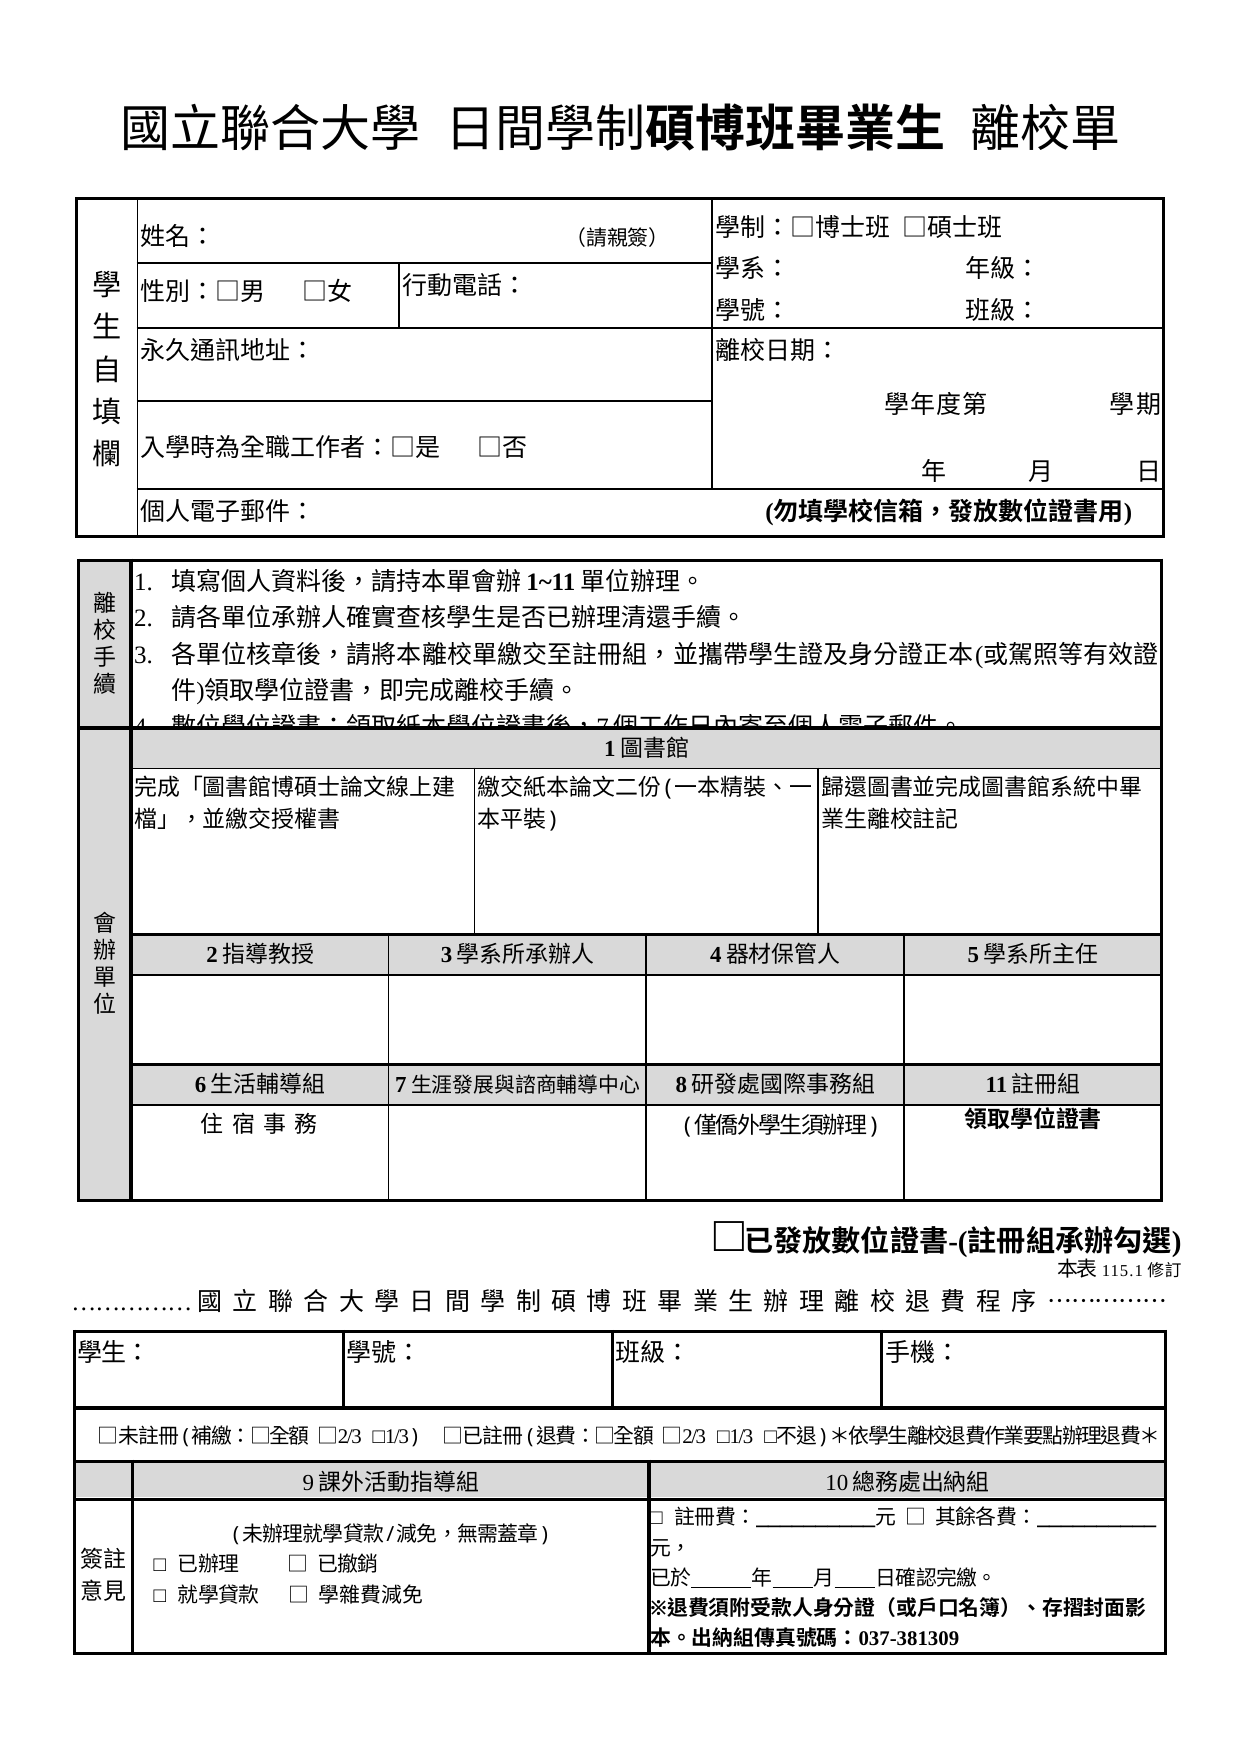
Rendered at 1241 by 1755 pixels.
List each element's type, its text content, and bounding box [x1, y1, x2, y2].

table_cell [389, 1157, 645, 1199]
table_cell [133, 1157, 388, 1199]
table_cell [819, 868, 1160, 933]
table_cell [389, 1106, 645, 1157]
table_cell [647, 976, 903, 1063]
table_cell 領取學位證書 [905, 1106, 1160, 1157]
table_cell [76, 1463, 131, 1497]
table_cell [905, 976, 1160, 1063]
table_header 離校手續 [80, 562, 129, 726]
table_cell □ 註冊費：__________元 □ 其餘各費：__________元， 已於 年 月 日確認完繳。 ※退費須附受款人身分證（或戶口名簿）、存摺封面影本。出納組傳真號碼：037-381309 [651, 1501, 1164, 1652]
table_cell 個人電子郵件： (勿填學校信箱，發放數位證書用) [138, 490, 1162, 534]
table_cell [905, 1157, 1160, 1199]
table_cell 入學時為全職工作者：□是 □否 [138, 402, 711, 488]
table_cell 性別：□男 □女 [138, 264, 398, 327]
table_cell 8研發處國際事務組 [647, 1066, 903, 1104]
table_cell 10總務處出納組 [651, 1463, 1164, 1497]
table_cell 7生涯發展與諮商輔導中心 [389, 1066, 645, 1104]
table_cell (未辦理就學貸款/減免，無需蓋章) □ 已辦理 □ 已撤銷 □ 就學貸款 □ 學雜費減免 [134, 1501, 647, 1652]
table_cell 歸還圖書並完成圖書館系統中畢業生離校註記 [819, 769, 1160, 868]
table_header 手機： [883, 1333, 1164, 1406]
table_cell [647, 1157, 903, 1199]
text □已發放數位證書-(註冊組承辦勾選) [59, 1227, 1181, 1258]
table_header 學生自填欄 [78, 200, 137, 534]
table_cell (僅僑外學生須辦理) [647, 1106, 903, 1157]
table_cell [475, 868, 817, 933]
table_cell 3學系所承辦人 [389, 936, 645, 974]
table_cell 9課外活動指導組 [134, 1463, 647, 1497]
table_cell 離校日期： 學年度第 學期 年 月 日 [713, 329, 1162, 488]
table_header 學生： [76, 1333, 342, 1406]
table_cell 完成「圖書館博碩士論文線上建檔」，並繳交授權書 [133, 769, 474, 868]
table_cell 1圖書館 [133, 730, 1160, 768]
text …………… 國 立 聯 合 大 學 日 間 學 制 碩 博 班 畢 業 生 辦 理 離 校 退 費 程 序 …………… [59, 1281, 1181, 1317]
table_cell 2指導教授 [133, 936, 388, 974]
table_cell [133, 976, 388, 1063]
table_header 學號： [345, 1333, 611, 1406]
table_cell [133, 868, 474, 933]
text 國立聯合大學 日間學制碩博班畢業生 離校單 [59, 89, 1181, 161]
table_cell 永久通訊地址： [138, 329, 711, 400]
table_cell 行動電話： [400, 264, 711, 327]
table_cell 4器材保管人 [647, 936, 903, 974]
text 本表115.1修訂 [122, 1258, 1181, 1281]
table_cell 6生活輔導組 [133, 1066, 388, 1104]
table_cell 5學系所主任 [905, 936, 1160, 974]
table_header 學制：□博士班 □碩士班 學系： 年級： 學號： 班級： [713, 200, 1162, 327]
table_cell 簽註 意見 [76, 1501, 131, 1652]
table_cell 會辦單位 [80, 730, 129, 1199]
table_cell 11註冊組 [905, 1066, 1160, 1104]
table_cell □未註冊(補繳：□全額 □2/3 □1/3) □已註冊(退費：□全額 □2/3 □1/3 □不退)＊依學生離校退費作業要點辦理退費＊ [76, 1410, 1164, 1459]
table_cell 住 宿 事 務 [133, 1106, 388, 1157]
table_header 班級： [614, 1333, 880, 1406]
table_header 填寫個人資料後，請持本單會辦1~11單位辦理。 請各單位承辦人確實查核學生是否已辦理清還手續。 各單位核章後，請將本離校單繳交至註冊組，並攜帶學生證及身分證正本(或駕照等有效證件)領取學位證書，即完成離校手續。 數位學位證書：領取紙本學位證書後，7個工作日內寄至個人電子郵件。 [133, 562, 1160, 726]
table_cell 繳交紙本論文二份(一本精裝、一本平裝) [475, 769, 817, 868]
table_cell [389, 976, 645, 1063]
table_header 姓名： （請親簽） [138, 200, 711, 262]
